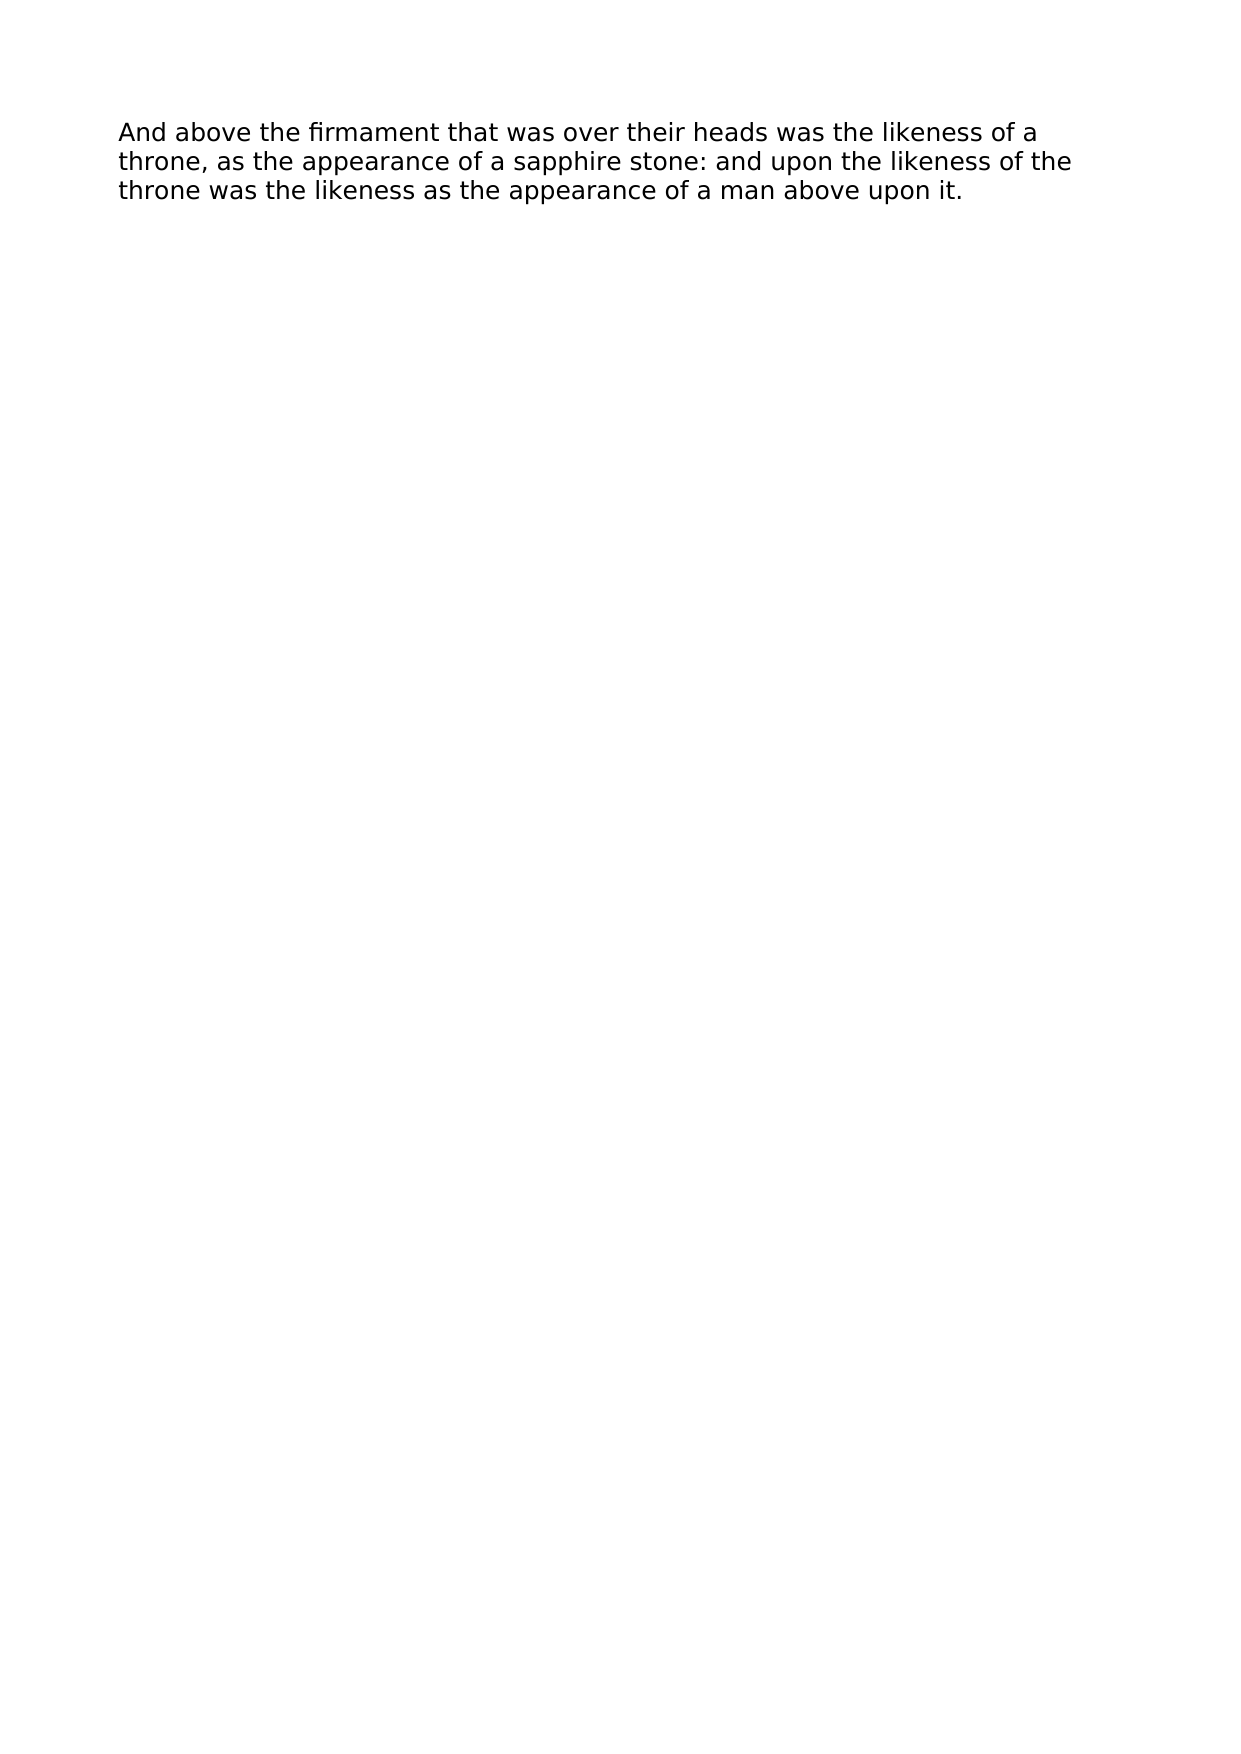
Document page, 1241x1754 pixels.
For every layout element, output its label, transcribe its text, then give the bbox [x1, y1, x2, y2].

text And above the firmament that was over their heads was the likeness of a throne, as the appearance of a sapphire stone: and upon the likeness of the throne was the likeness as the appearance of a man above upon it. [118, 118, 1122, 206]
